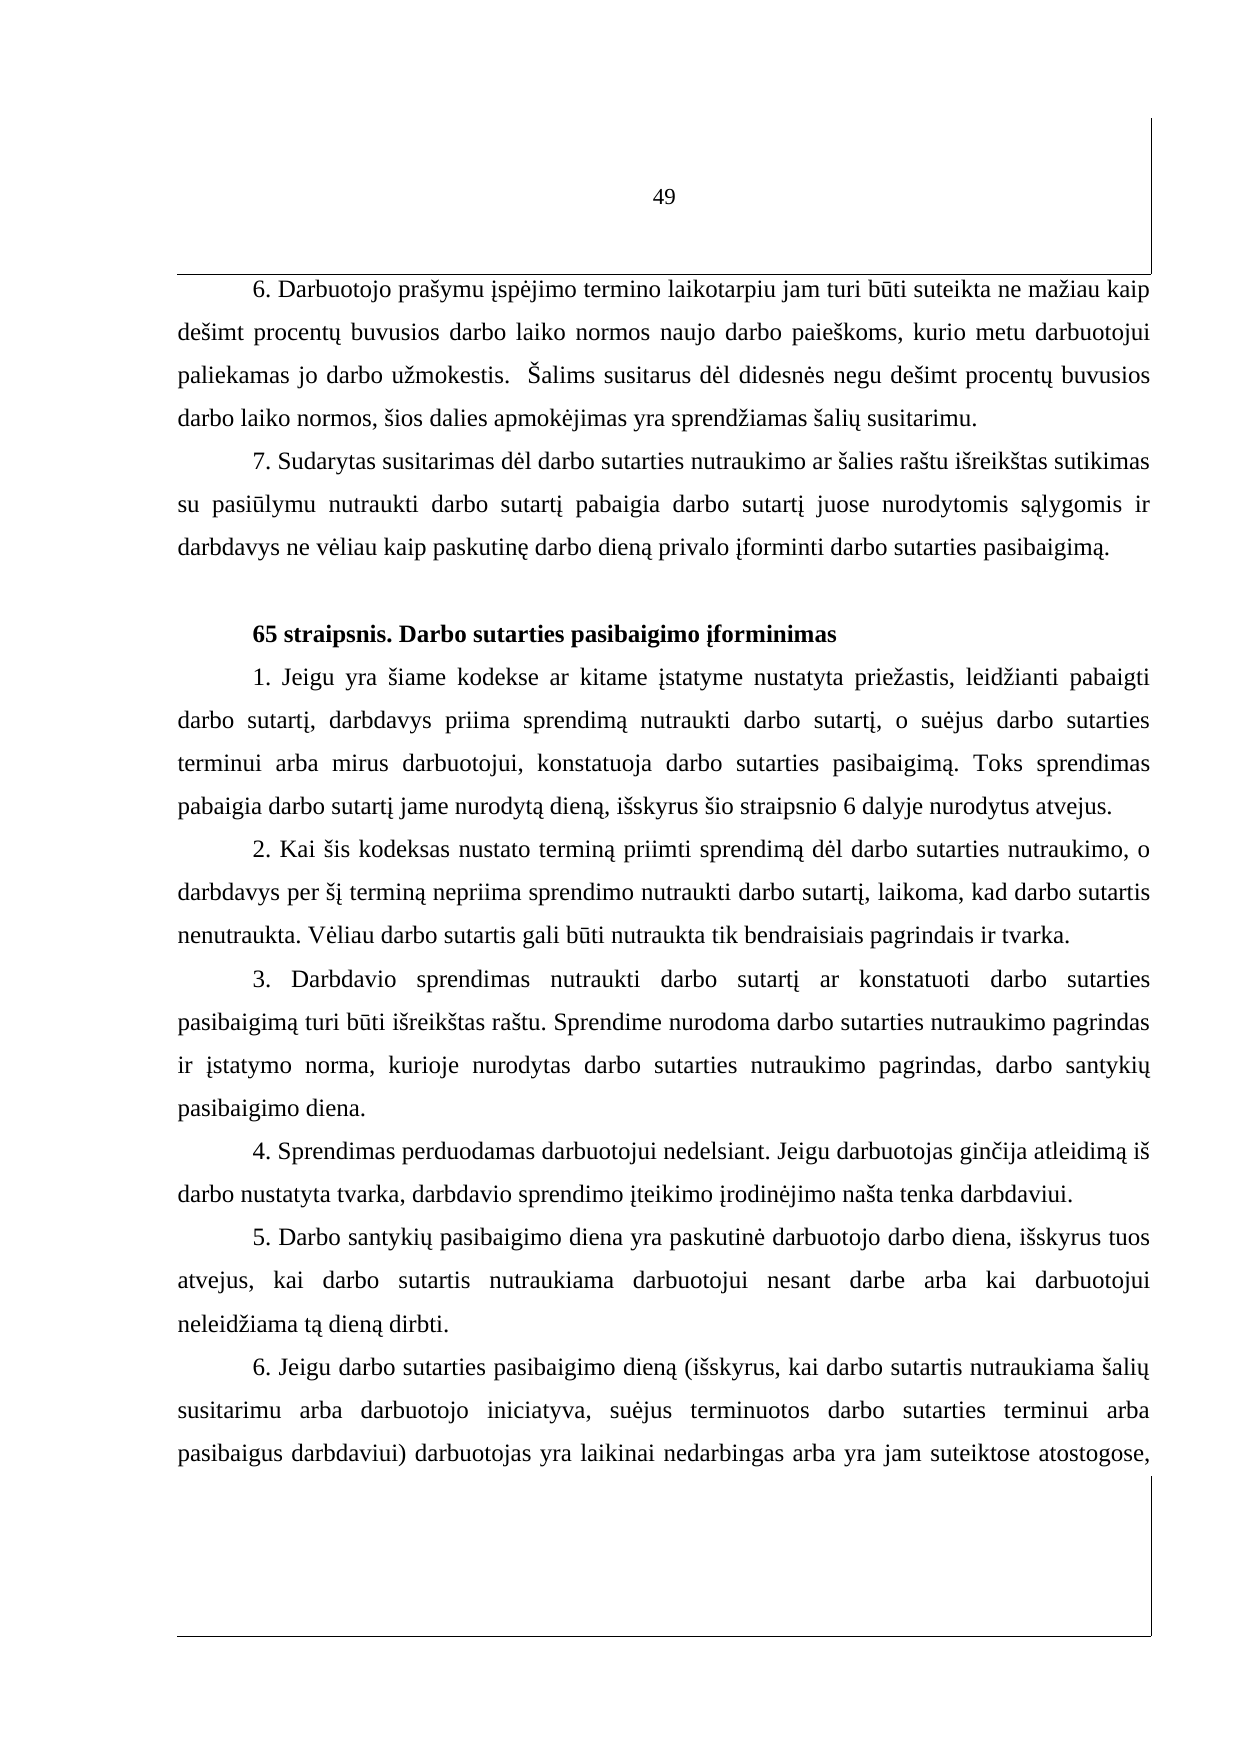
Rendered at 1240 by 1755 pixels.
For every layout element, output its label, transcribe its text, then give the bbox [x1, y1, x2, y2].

text 2. Kai šis kodeksas nustato terminą priimti sprendimą dėl darbo sutarties nutraukimo, o darbdavys per šį terminą nepriima sprendimo nutraukti darbo sutartį, laikoma, kad darbo sutartis nenutraukta. Vėliau darbo sutartis gali būti nutraukta tik bendraisiais pagrindais ir tvarka. [177, 834, 1151, 949]
text 6. Darbuotojo prašymu įspėjimo termino laikotarpiu jam turi būti suteikta ne mažiau kaip dešimt procentų buvusios darbo laiko normos naujo darbo paieškoms, kurio metu darbuotojui paliekamas jo darbo užmokestis. Šalims susitarus dėl didesnės negu dešimt procentų buvusios darbo laiko normos, šios dalies apmokėjimas yra sprendžiamas šalių susitarimu. [177, 274, 1151, 432]
text 6. Jeigu darbo sutarties pasibaigimo dieną (išskyrus, kai darbo sutartis nutraukiama šalių susitarimu arba darbuotojo iniciatyva, suėjus terminuotos darbo sutarties terminui arba pasibaigus darbdaviui) darbuotojas yra laikinai nedarbingas arba yra jam suteiktose atostogose, [177, 1352, 1151, 1467]
text 1. Jeigu yra šiame kodekse ar kitame įstatyme nustatyta priežastis, leidžianti pabaigti darbo sutartį, darbdavys priima sprendimą nutraukti darbo sutartį, o suėjus darbo sutarties terminui arba mirus darbuotojui, konstatuoja darbo sutarties pasibaigimą. Toks sprendimas pabaigia darbo sutartį jame nurodytą dieną, išskyrus šio straipsnio 6 dalyje nurodytus atvejus. [177, 662, 1151, 820]
text 7. Sudarytas susitarimas dėl darbo sutarties nutraukimo ar šalies raštu išreikštas sutikimas su pasiūlymu nutraukti darbo sutartį pabaigia darbo sutartį juose nurodytomis sąlygomis ir darbdavys ne vėliau kaip paskutinę darbo dieną privalo įforminti darbo sutarties pasibaigimą. [177, 446, 1151, 561]
text 5. Darbo santykių pasibaigimo diena yra paskutinė darbuotojo darbo diena, išskyrus tuos atvejus, kai darbo sutartis nutraukiama darbuotojui nesant darbe arba kai darbuotojui neleidžiama tą dieną dirbti. [177, 1222, 1151, 1337]
text 65 straipsnis. Darbo sutarties pasibaigimo įforminimas [177, 619, 1151, 647]
text 4. Sprendimas perduodamas darbuotojui nedelsiant. Jeigu darbuotojas ginčija atleidimą iš darbo nustatyta tvarka, darbdavio sprendimo įteikimo įrodinėjimo našta tenka darbdaviui. [177, 1136, 1151, 1208]
text 3. Darbdavio sprendimas nutraukti darbo sutartį ar konstatuoti darbo sutarties pasibaigimą turi būti išreikštas raštu. Sprendime nurodoma darbo sutarties nutraukimo pagrindas ir įstatymo norma, kurioje nurodytas darbo sutarties nutraukimo pagrindas, darbo santykių pasibaigimo diena. [177, 964, 1151, 1122]
